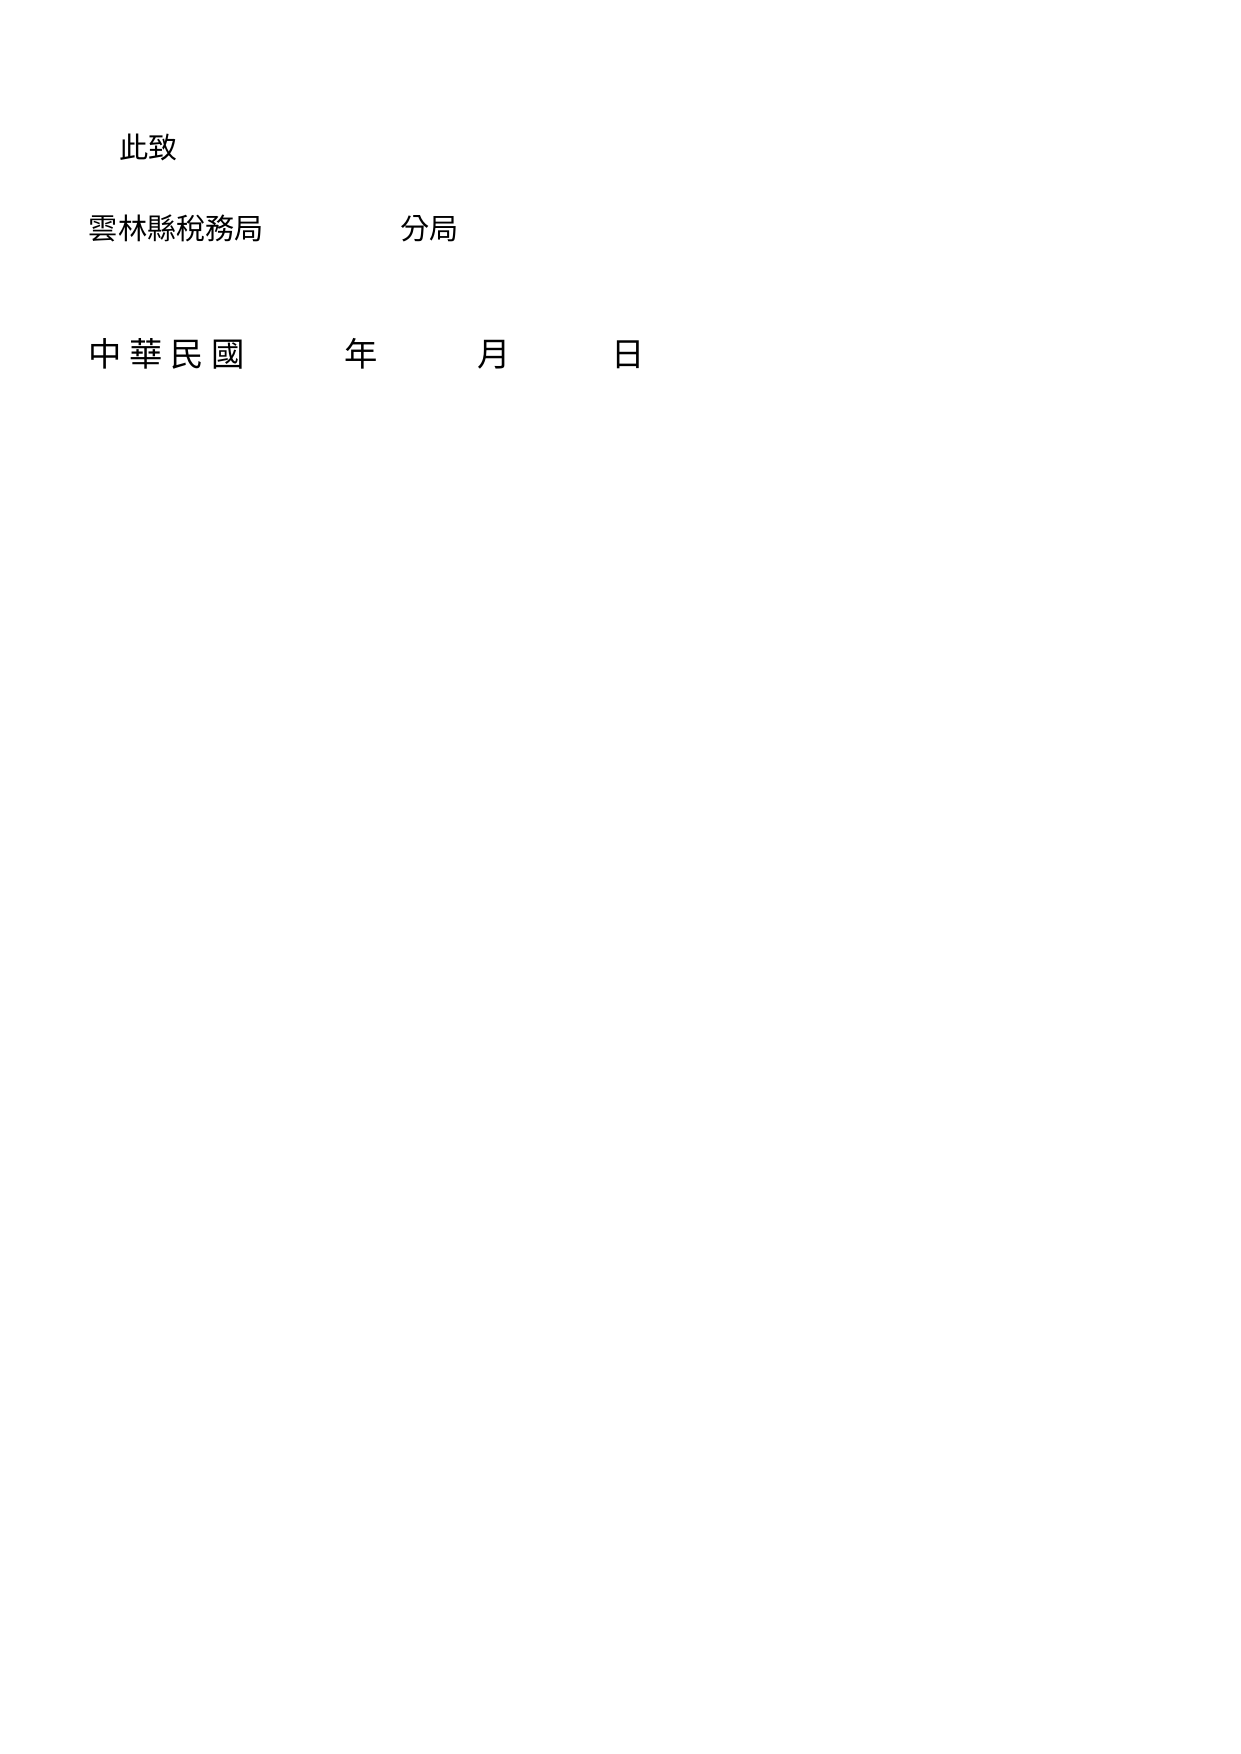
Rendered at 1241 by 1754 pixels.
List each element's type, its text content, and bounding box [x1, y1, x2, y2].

text 此致 [89, 108, 1152, 183]
text 中 華 民 國 年 月 日 [89, 314, 1152, 389]
text 雲林縣稅務局 分局 [89, 189, 1152, 264]
